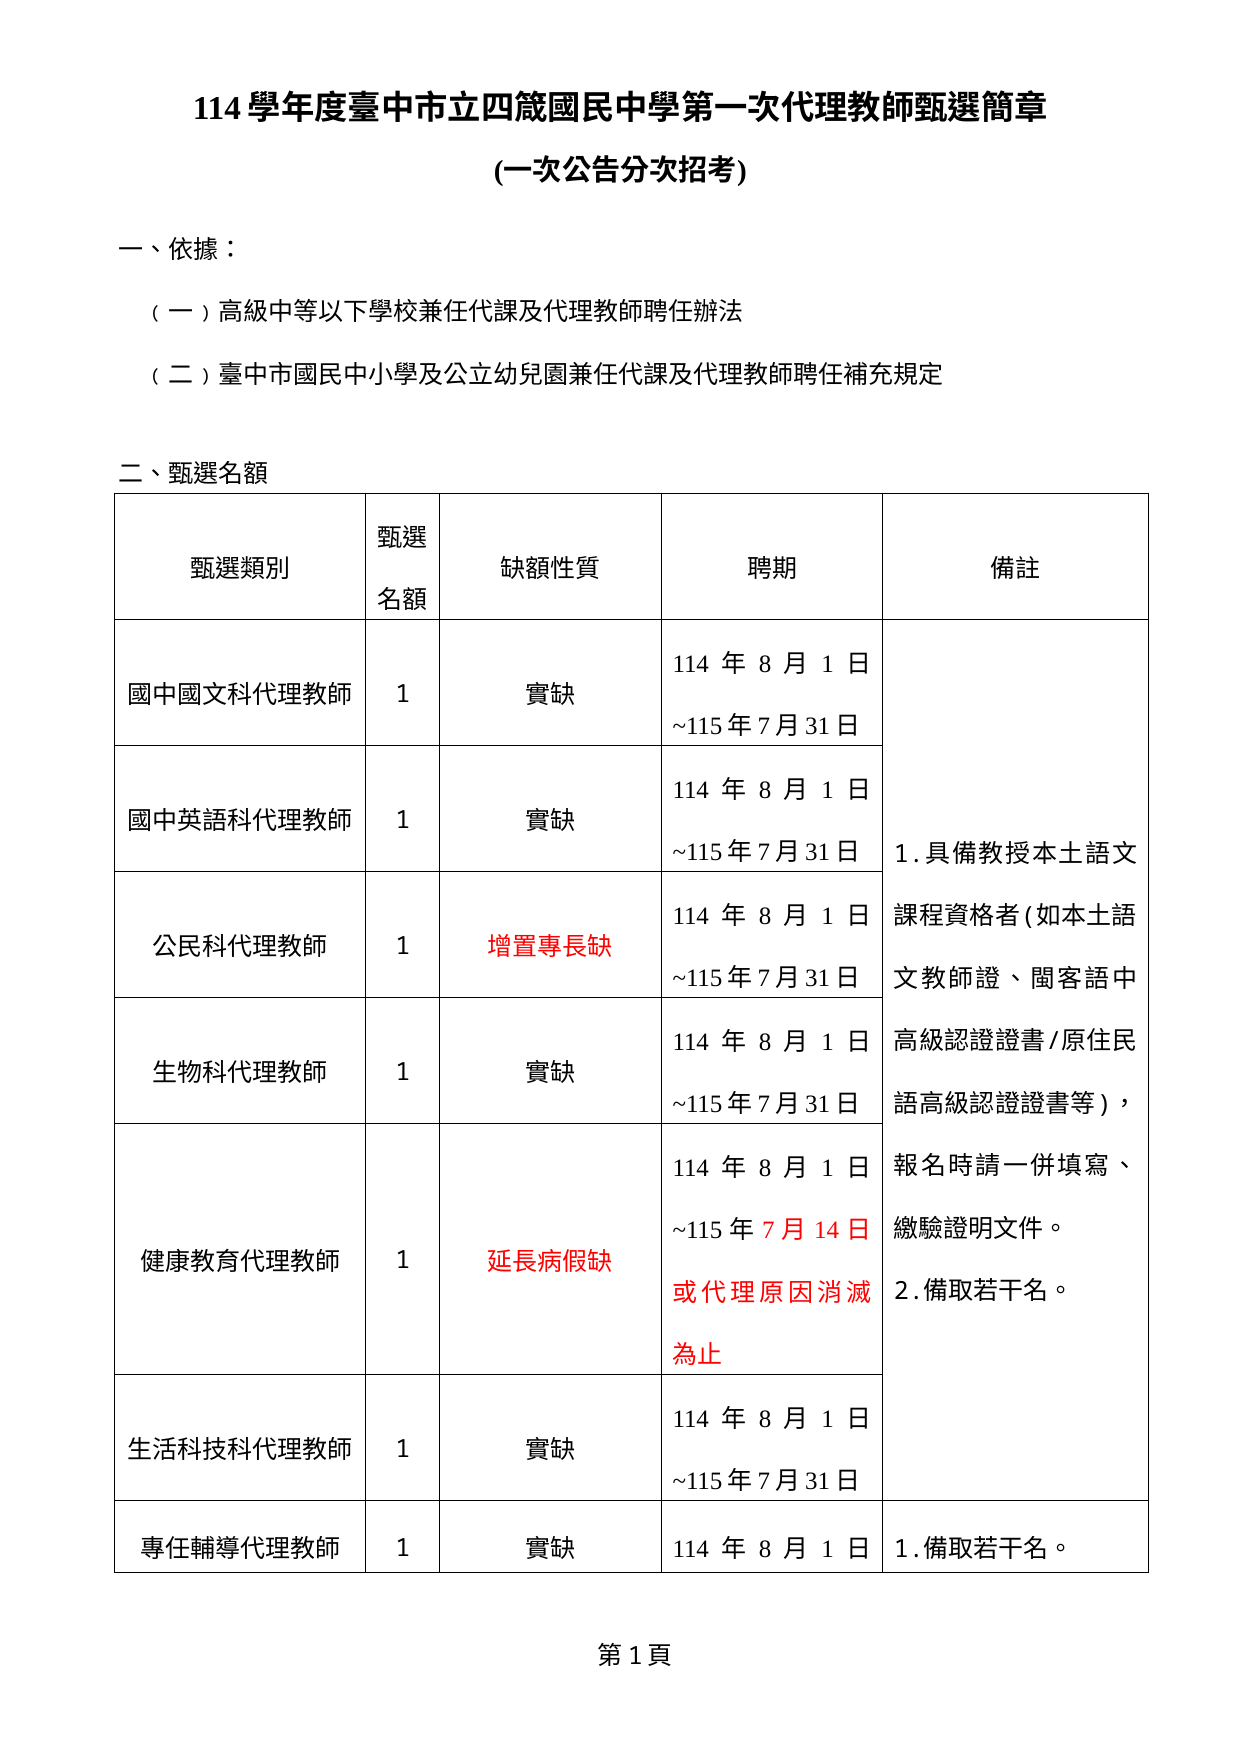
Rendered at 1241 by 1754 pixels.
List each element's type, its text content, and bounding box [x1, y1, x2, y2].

table_cell 114年8月1日~115年7月31日 [662, 998, 882, 1123]
table_cell 1 [366, 746, 439, 871]
table_cell 1 [366, 1375, 439, 1500]
text 二、甄選名額 [118, 430, 1122, 492]
table_cell 1 [366, 872, 439, 997]
table_cell 國中國文科代理教師 [115, 620, 365, 744]
table_cell 增置專長缺 [440, 872, 661, 997]
table_header 甄選類別 [115, 494, 365, 618]
table_header 甄選名額 [366, 494, 439, 618]
table_cell 114年8月1日 [662, 1501, 882, 1572]
table_cell 健康教育代理教師 [115, 1124, 365, 1374]
table_cell 1 [366, 1124, 439, 1374]
table_cell 實缺 [440, 1375, 661, 1500]
table_cell 公民科代理教師 [115, 872, 365, 997]
table_header 備註 [883, 494, 1148, 618]
text ﹙一﹚高級中等以下學校兼任代課及代理教師聘任辦法 [143, 268, 1122, 331]
text (一次公告分次招考) [118, 126, 1122, 188]
table_cell 專任輔導代理教師 [115, 1501, 365, 1572]
table_cell 1 [366, 620, 439, 744]
table_header 缺額性質 [440, 494, 661, 618]
table_cell 實缺 [440, 746, 661, 871]
table_cell 1 [366, 998, 439, 1123]
table_cell 生活科技科代理教師 [115, 1375, 365, 1500]
table_cell 實缺 [440, 1501, 661, 1572]
table_cell 國中英語科代理教師 [115, 746, 365, 871]
table_cell 生物科代理教師 [115, 998, 365, 1123]
table_header 聘期 [662, 494, 882, 618]
table_cell 114年8月1日~115年7月31日 [662, 872, 882, 997]
table_cell 114年8月1日~115年7月31日 [662, 746, 882, 871]
table_cell 實缺 [440, 620, 661, 744]
table_cell 1.具備教授本土語文課程資格者(如本土語文教師證、閩客語中高級認證證書/原住民語高級認證證書等)，報名時請一併填寫、繳驗證明文件。 2.備取若干名。 [883, 620, 1148, 1500]
table_cell 114年8月1日~115年7月14日或代理原因消滅為止 [662, 1124, 882, 1374]
text 一、依據： [118, 206, 1122, 268]
table_cell 1.備取若干名。 [883, 1501, 1148, 1572]
text 114學年度臺中市立四箴國民中學第一次代理教師甄選簡章 [118, 63, 1122, 126]
table_cell 延長病假缺 [440, 1124, 661, 1374]
text ﹙二﹚臺中市國民中小學及公立幼兒園兼任代課及代理教師聘任補充規定 [143, 331, 1122, 393]
table_cell 實缺 [440, 998, 661, 1123]
table_cell 114年8月1日~115年7月31日 [662, 620, 882, 744]
table_cell 1 [366, 1501, 439, 1572]
table_cell 114年8月1日~115年7月31日 [662, 1375, 882, 1500]
